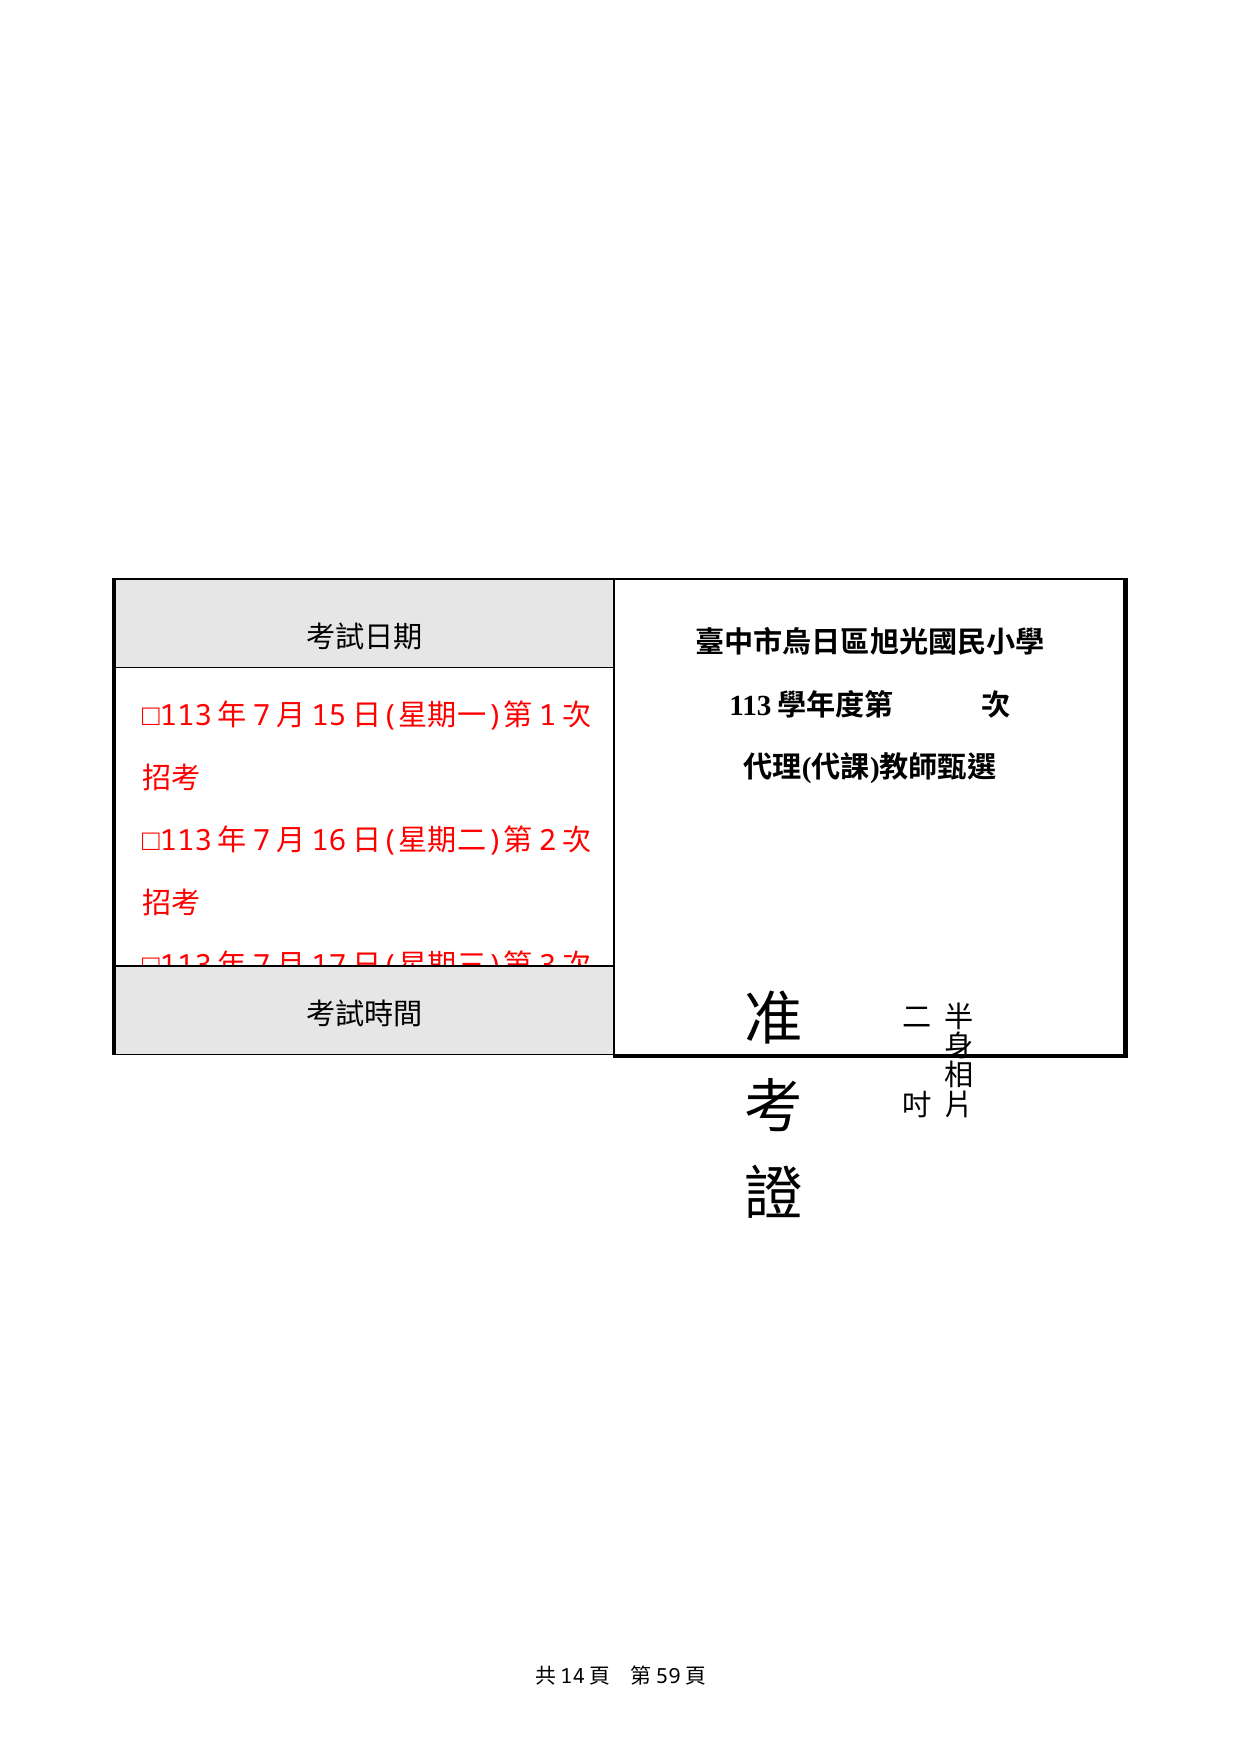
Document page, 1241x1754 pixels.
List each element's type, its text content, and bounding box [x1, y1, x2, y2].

table_cell □113年7月15日(星期一)第1次招考 □113年7月16日(星期二)第2次招考 □113年7月17日(星期三)第3次招考 □113年7月18日(星期四)第4次招考 □113年7月19日(星期五)第5次招考 [116, 668, 613, 965]
table_cell 考試時間 [116, 967, 613, 1054]
table_cell 考試日期 [116, 580, 613, 667]
table_cell 臺中市烏日區旭光國民小學 113學年度第 次 代理(代課)教師甄選 准考證號碼： 應考人姓名： 甄選類別：□國小普通班代理教師-- □級任導師 □體育專長 □音樂專長 [615, 580, 1123, 1054]
